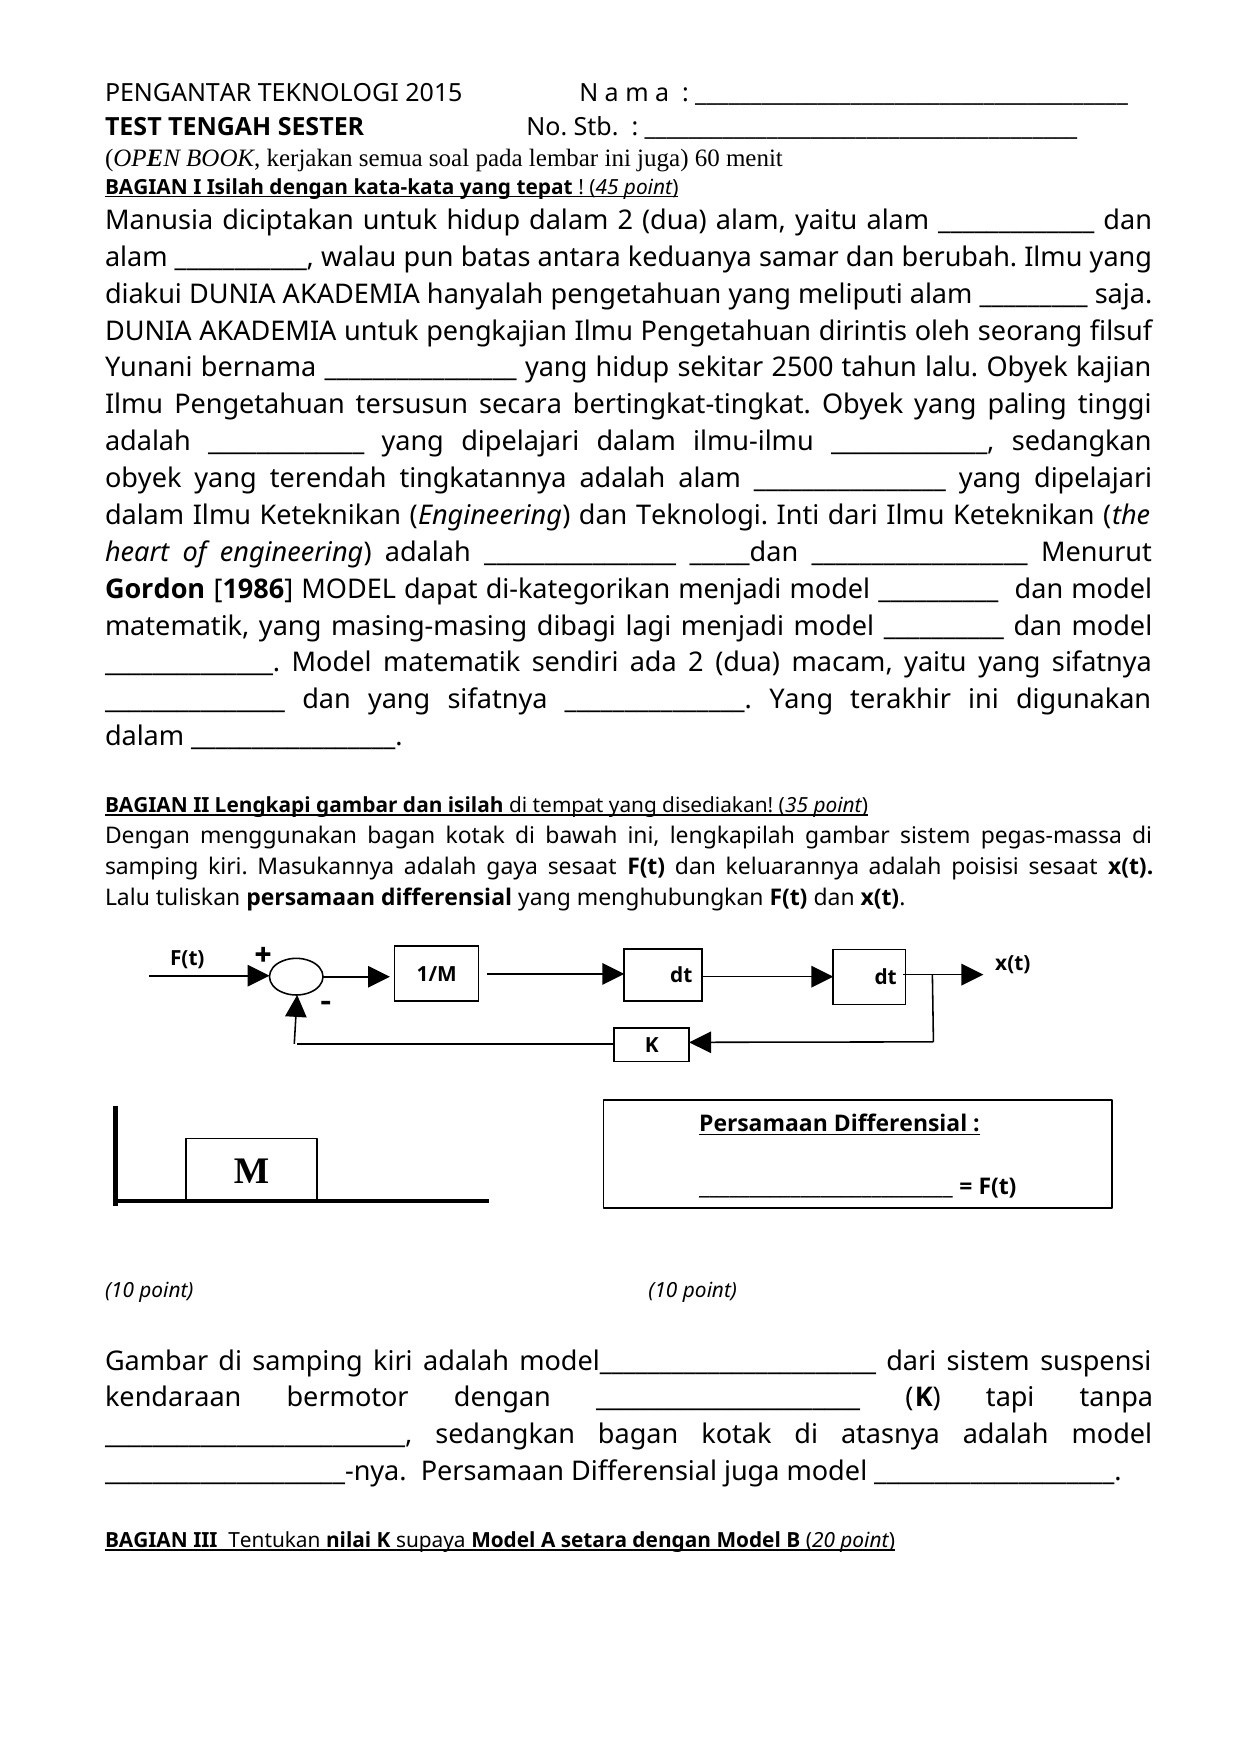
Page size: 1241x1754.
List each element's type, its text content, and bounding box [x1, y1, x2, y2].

text Gambar di samping kiri adalah model_______________________ dari sistem suspensi kendaraan bermotor dengan ______________________ (K) tapi tanpa _________________________, sedangkan bagan kotak di atasnya adalah model ____________________-nya. Persamaan Differensial juga model ____________________. [105, 1341, 1153, 1488]
subtitle BAGIAN II Lengkapi gambar dan isilah di tempat yang disediakan! (35 point) [105, 790, 1153, 819]
subtitle BAGIAN I Isilah dengan kata-kata yang tepat ! (45 point) [105, 172, 1153, 200]
text (10 point) (10 point) [105, 1276, 1153, 1304]
list Dengan menggunakan bagan kotak di bawah ini, lengkapilah gambar sistem pegas-massa di samping kiri. Masukannya adalah gaya sesaat F(t) dan keluarannya adalah poisisi sesaat x(t). Lalu tuliskan persamaan differensial yang menghubungkan F(t) dan x(t). [105, 819, 1153, 912]
subtitle BAGIAN III Tentukan nilai K supaya Model A setara dengan Model B (20 point) [105, 1525, 1153, 1554]
text Manusia diciptakan untuk hidup dalam 2 (dua) alam, yaitu alam _____________ dan alam ___________, walau pun batas antara keduanya samar dan berubah. Ilmu yang diakui DUNIA AKADEMIA hanyalah pengetahuan yang meliputi alam _________ saja. DUNIA AKADEMIA untuk pengkajian Ilmu Pengetahuan dirintis oleh seorang filsuf Yunani bernama ________________ yang hidup sekitar 2500 tahun lalu. Obyek kajian Ilmu Pengetahuan tersusun secara bertingkat-tingkat. Obyek yang paling tinggi adalah _____________ yang dipelajari dalam ilmu-ilmu _____________, sedangkan obyek yang terendah tingkatannya adalah alam ________________ yang dipelajari dalam Ilmu Keteknikan (Engineering) dan Teknologi. Inti dari Ilmu Keteknikan (the heart of engineering) adalah ________________ _____dan __________________ Menurut Gordon [1986] MODEL dapat di-kategorikan menjadi model __________ dan model matematik, yang masing-masing dibagi lagi menjadi model __________ dan model ______________. Model matematik sendiri ada 2 (dua) macam, yaitu yang sifatnya _______________ dan yang sifatnya _______________. Yang terakhir ini digunakan dalam _________________. [105, 200, 1153, 753]
